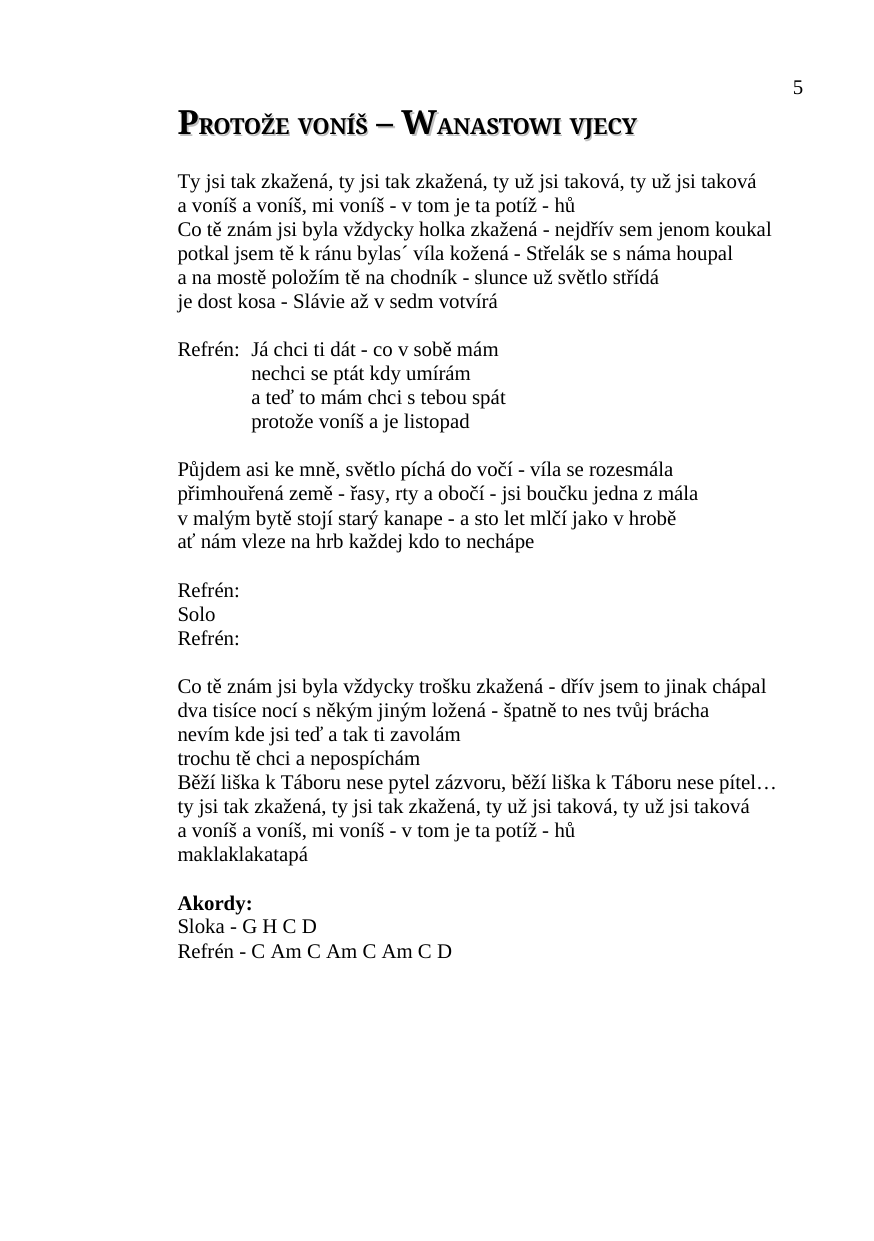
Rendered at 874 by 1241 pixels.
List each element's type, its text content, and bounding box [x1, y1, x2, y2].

text Refrén - C Am C Am C Am C D [177, 938, 803, 963]
text Refrén: Já chci ti dát - co v sobě mám nechci se ptát kdy umírám a teď to mám chci s tebou spát protože voníš a je listopad [177, 337, 803, 433]
text Ty jsi tak zkažená, ty jsi tak zkažená, ty už jsi taková, ty už jsi taková a voníš a voníš, mi voníš - v tom je ta potíž - hů [177, 168, 803, 217]
text Akordy: [177, 890, 803, 914]
text Co tě znám jsi byla vždycky holka zkažená - nejdřív sem jenom koukal potkal jsem tě k ránu bylas´ víla kožená - Střelák se s náma houpal a na mostě položím tě na chodník - slunce už světlo střídá je dost kosa - Slávie až v sedm votvírá [177, 217, 803, 313]
text Solo [177, 602, 803, 626]
text Půjdem asi ke mně, světlo píchá do vočí - víla se rozesmála přimhouřená země - řasy, rty a obočí - jsi boučku jedna z mála v malým bytě stojí starý kanape - a sto let mlčí jako v hrobě ať nám vleze na hrb každej kdo to nechápe [177, 457, 803, 553]
text Běží liška k Táboru nese pytel zázvoru, běží liška k Táboru nese pítel… ty jsi tak zkažená, ty jsi tak zkažená, ty už jsi taková, ty už jsi taková a voníš a voníš, mi voníš - v tom je ta potíž - hů maklaklakatapá [177, 770, 803, 866]
text Protože voníš – Wanastowi vjecy [177, 99, 803, 144]
text Sloka - G H C D [177, 914, 803, 938]
text Refrén: [177, 578, 803, 602]
text Refrén: [177, 626, 803, 650]
text Co tě znám jsi byla vždycky trošku zkažená - dřív jsem to jinak chápal dva tisíce nocí s někým jiným ložená - špatně to nes tvůj brácha nevím kde jsi teď a tak ti zavolám trochu tě chci a nepospíchám [177, 674, 803, 770]
